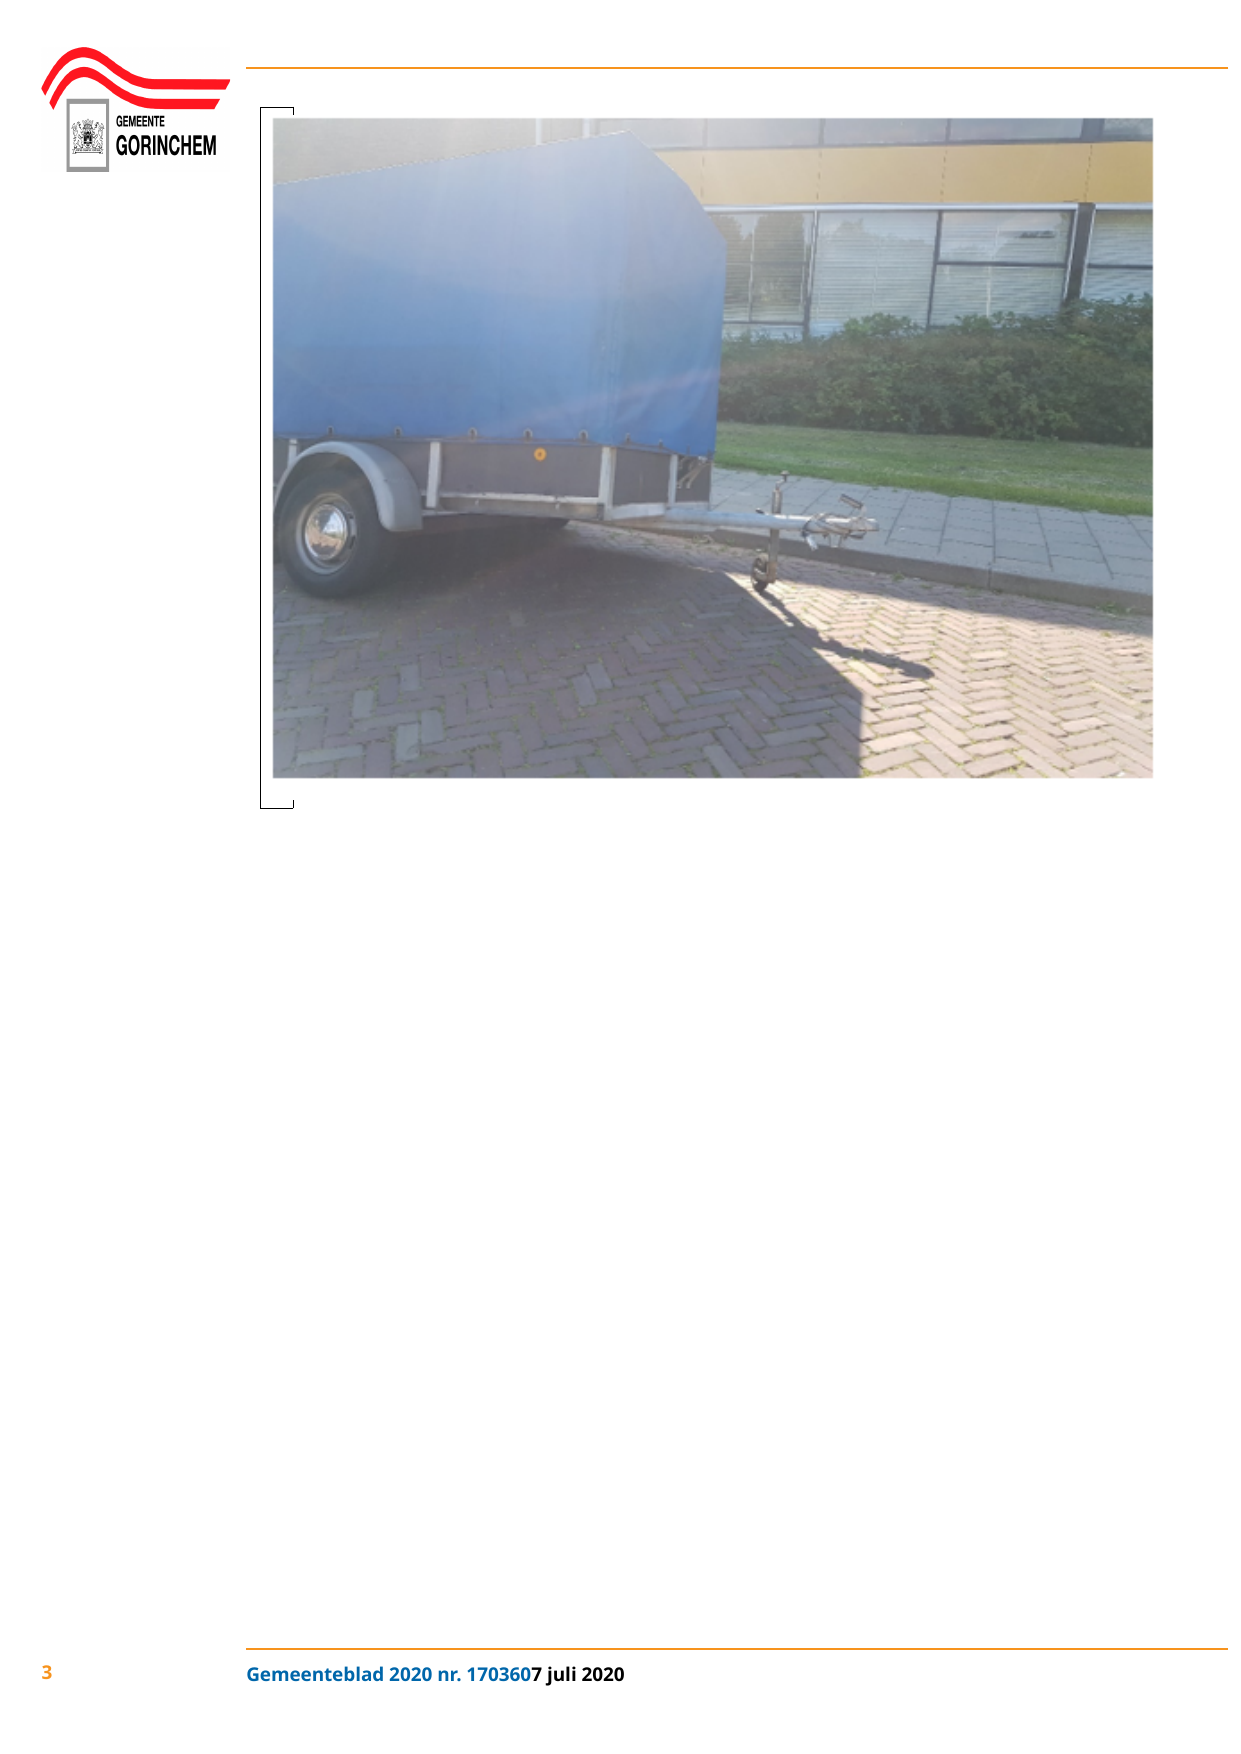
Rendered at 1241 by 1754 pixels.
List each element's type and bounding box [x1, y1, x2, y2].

picture [41, 47, 231, 172]
picture [268, 115, 1173, 800]
